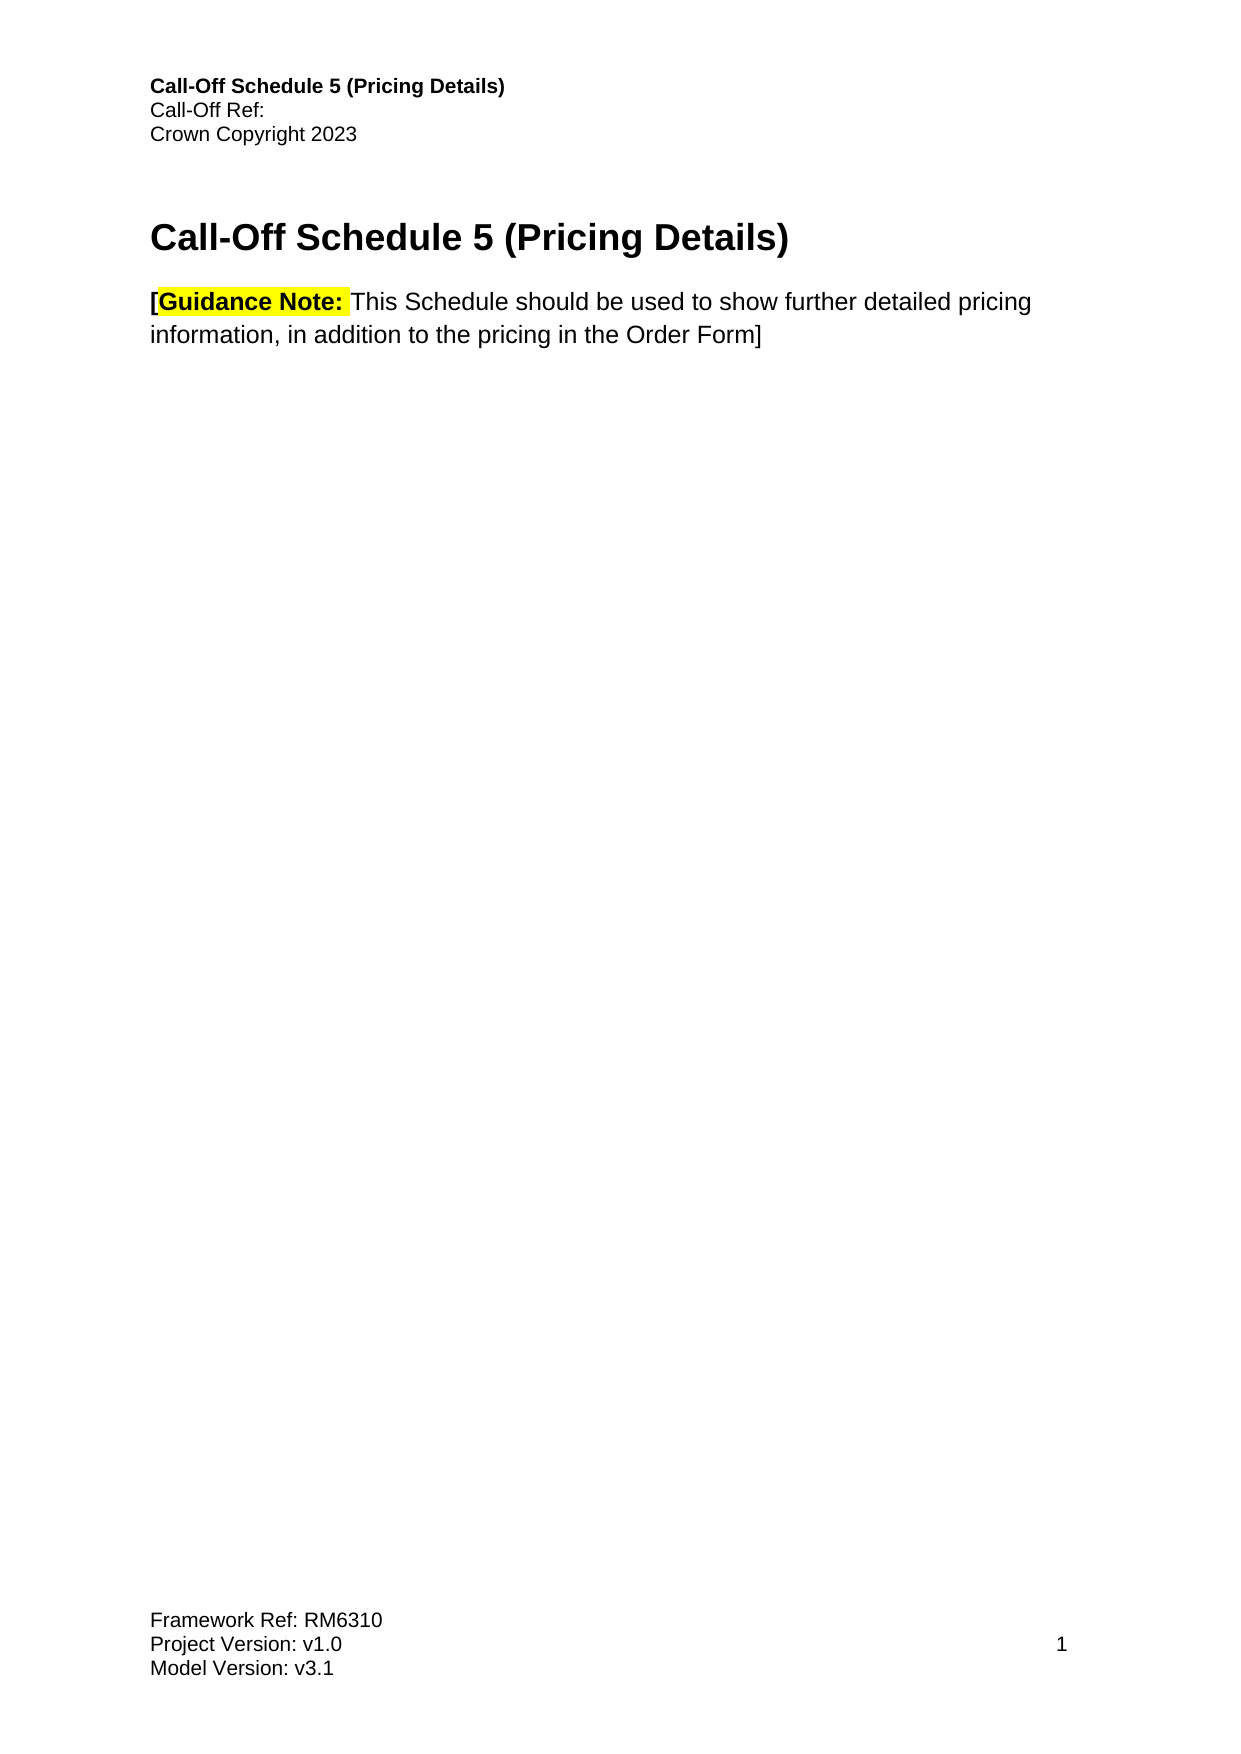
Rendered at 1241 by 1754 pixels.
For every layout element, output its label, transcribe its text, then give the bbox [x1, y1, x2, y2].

text [Guidance Note: This Schedule should be used to show further detailed pricing information, in addition to the pricing in the Order Form] [150, 287, 1090, 349]
subtitle Call-Off Schedule 5 (Pricing Details) [150, 215, 1090, 258]
